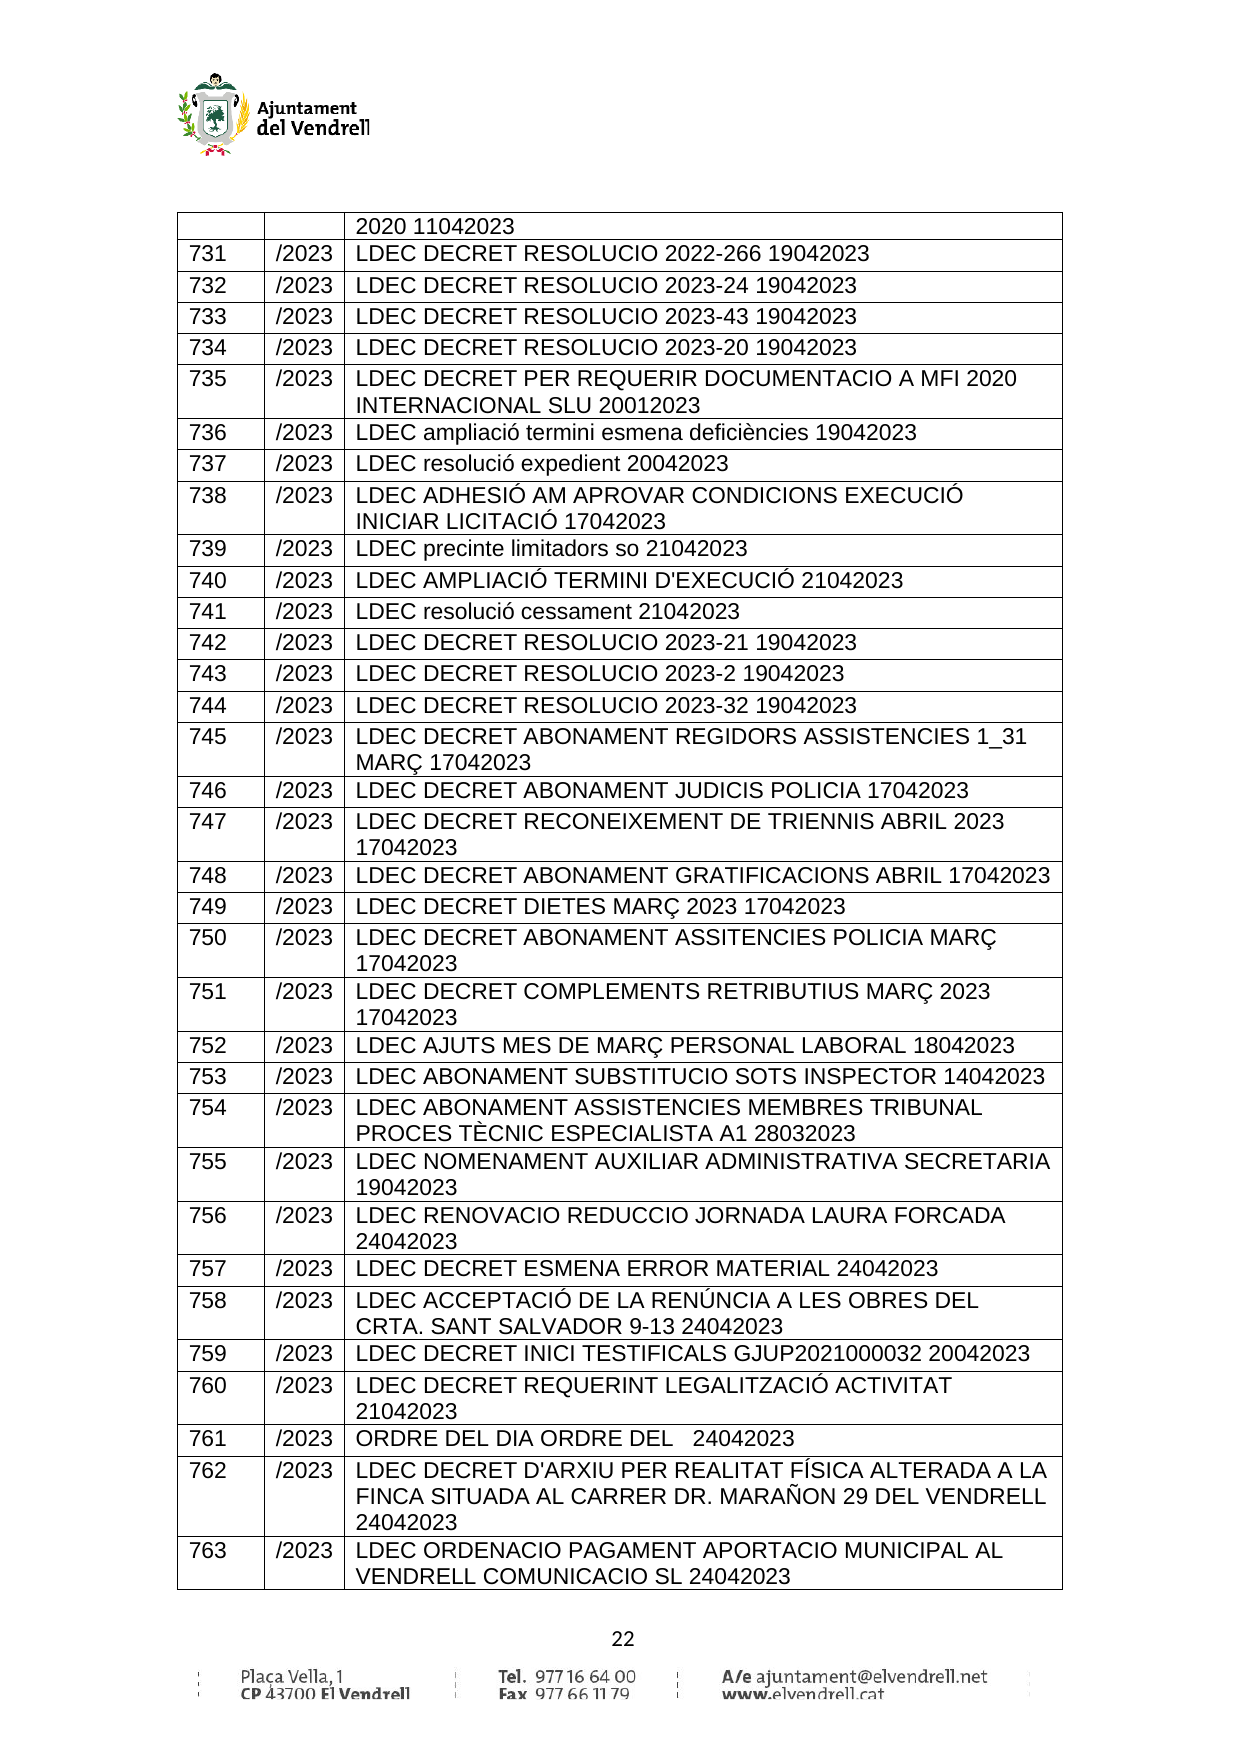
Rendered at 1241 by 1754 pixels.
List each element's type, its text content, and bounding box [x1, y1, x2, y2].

table_cell 731 [178, 240, 264, 271]
table_cell /2023 [265, 598, 344, 628]
table_cell 732 [178, 272, 264, 302]
table_cell /2023 [265, 723, 344, 776]
table_cell /2023 [265, 893, 344, 923]
table_cell /2023 [265, 1094, 344, 1147]
table_cell /2023 [265, 808, 344, 861]
table_cell LDEC DECRET ABONAMENT GRATIFICACIONS ABRIL 17042023 [345, 862, 1062, 892]
table_cell LDEC ORDENACIO PAGAMENT APORTACIO MUNICIPAL AL VENDRELL COMUNICACIO SL 24042023 [345, 1537, 1062, 1589]
table_cell /2023 [265, 482, 344, 534]
table_cell 751 [178, 978, 264, 1031]
table_cell 743 [178, 660, 264, 691]
table_cell 737 [178, 450, 264, 481]
table_cell 762 [178, 1457, 264, 1536]
table_cell /2023 [265, 567, 344, 597]
table_cell 758 [178, 1287, 264, 1339]
table_cell /2023 [265, 535, 344, 566]
table_cell 756 [178, 1202, 264, 1254]
table_cell LDEC AMPLIACIÓ TERMINI D'EXECUCIÓ 21042023 [345, 567, 1062, 597]
table_cell /2023 [265, 978, 344, 1031]
table_cell 735 [178, 365, 264, 418]
table_cell LDEC DECRET COMPLEMENTS RETRIBUTIUS MARÇ 2023 17042023 [345, 978, 1062, 1031]
table_cell LDEC ampliació termini esmena deficiències 19042023 [345, 419, 1062, 449]
table_cell LDEC ADHESIÓ AM APROVAR CONDICIONS EXECUCIÓ INICIAR LICITACIÓ 17042023 [345, 482, 1062, 534]
table_cell 748 [178, 862, 264, 892]
table_cell /2023 [265, 1255, 344, 1286]
table_cell LDEC resolució cessament 21042023 [345, 598, 1062, 628]
table_cell /2023 [265, 1032, 344, 1062]
table_cell LDEC ACCEPTACIÓ DE LA RENÚNCIA A LES OBRES DEL CRTA. SANT SALVADOR 9-13 24042023 [345, 1287, 1062, 1339]
table_cell LDEC resolució expedient 20042023 [345, 450, 1062, 481]
table_cell 744 [178, 692, 264, 722]
table_cell 757 [178, 1255, 264, 1286]
table_cell [178, 213, 264, 239]
table_cell LDEC ABONAMENT ASSISTENCIES MEMBRES TRIBUNAL PROCES TÈCNIC ESPECIALISTA A1 28032023 [345, 1094, 1062, 1147]
table_cell LDEC DECRET D'ARXIU PER REALITAT FÍSICA ALTERADA A LA FINCA SITUADA AL CARRER DR. MARAÑON 29 DEL VENDRELL 24042023 [345, 1457, 1062, 1536]
table_cell LDEC RENOVACIO REDUCCIO JORNADA LAURA FORCADA 24042023 [345, 1202, 1062, 1254]
table_cell 734 [178, 334, 264, 364]
table_cell LDEC DECRET INICI TESTIFICALS GJUP2021000032 20042023 [345, 1340, 1062, 1371]
table_cell 738 [178, 482, 264, 534]
table_cell /2023 [265, 1425, 344, 1456]
table_cell 749 [178, 893, 264, 923]
table_cell LDEC DECRET RESOLUCIO 2023-24 19042023 [345, 272, 1062, 302]
table_cell /2023 [265, 1340, 344, 1371]
table_cell /2023 [265, 862, 344, 892]
table_cell LDEC AJUTS MES DE MARÇ PERSONAL LABORAL 18042023 [345, 1032, 1062, 1062]
table_cell /2023 [265, 1202, 344, 1254]
table_cell LDEC DECRET RESOLUCIO 2022-266 19042023 [345, 240, 1062, 271]
table_cell /2023 [265, 1148, 344, 1201]
table_cell LDEC DECRET ESMENA ERROR MATERIAL 24042023 [345, 1255, 1062, 1286]
table_cell /2023 [265, 450, 344, 481]
table_cell 752 [178, 1032, 264, 1062]
table_cell /2023 [265, 777, 344, 807]
table_cell LDEC DECRET RESOLUCIO 2023-43 19042023 [345, 303, 1062, 333]
table_cell /2023 [265, 303, 344, 333]
table_cell /2023 [265, 1063, 344, 1093]
table_cell /2023 [265, 334, 344, 364]
table_cell LDEC DECRET REQUERINT LEGALITZACIÓ ACTIVITAT 21042023 [345, 1372, 1062, 1424]
table_cell 747 [178, 808, 264, 861]
table_cell 733 [178, 303, 264, 333]
table_cell 759 [178, 1340, 264, 1371]
table_cell LDEC DECRET RESOLUCIO 2023-2 19042023 [345, 660, 1062, 691]
table_cell /2023 [265, 629, 344, 659]
table_cell /2023 [265, 660, 344, 691]
table_cell /2023 [265, 692, 344, 722]
table_cell /2023 [265, 419, 344, 449]
table_cell /2023 [265, 272, 344, 302]
table_cell 763 [178, 1537, 264, 1589]
table_cell LDEC DECRET ABONAMENT ASSITENCIES POLICIA MARÇ 17042023 [345, 924, 1062, 977]
table_cell 2020 11042023 [345, 213, 1062, 239]
table_cell LDEC ABONAMENT SUBSTITUCIO SOTS INSPECTOR 14042023 [345, 1063, 1062, 1093]
table_cell 755 [178, 1148, 264, 1201]
table_cell /2023 [265, 1457, 344, 1536]
table_cell /2023 [265, 1537, 344, 1589]
table_cell /2023 [265, 240, 344, 271]
table_cell LDEC DECRET RESOLUCIO 2023-21 19042023 [345, 629, 1062, 659]
table_cell 739 [178, 535, 264, 566]
table_cell LDEC DECRET DIETES MARÇ 2023 17042023 [345, 893, 1062, 923]
table_cell 742 [178, 629, 264, 659]
table_cell 760 [178, 1372, 264, 1424]
table_cell 761 [178, 1425, 264, 1456]
table_cell 745 [178, 723, 264, 776]
table_cell LDEC DECRET RECONEIXEMENT DE TRIENNIS ABRIL 2023 17042023 [345, 808, 1062, 861]
table_cell 753 [178, 1063, 264, 1093]
table_cell LDEC precinte limitadors so 21042023 [345, 535, 1062, 566]
table_cell [265, 213, 344, 239]
table_cell LDEC NOMENAMENT AUXILIAR ADMINISTRATIVA SECRETARIA 19042023 [345, 1148, 1062, 1201]
table_cell /2023 [265, 1372, 344, 1424]
table_cell 741 [178, 598, 264, 628]
table_cell /2023 [265, 1287, 344, 1339]
table_cell LDEC DECRET RESOLUCIO 2023-20 19042023 [345, 334, 1062, 364]
table_cell LDEC DECRET ABONAMENT JUDICIS POLICIA 17042023 [345, 777, 1062, 807]
table_cell /2023 [265, 924, 344, 977]
table_cell 750 [178, 924, 264, 977]
table_cell LDEC DECRET ABONAMENT REGIDORS ASSISTENCIES 1_31 MARÇ 17042023 [345, 723, 1062, 776]
table_cell 740 [178, 567, 264, 597]
table_cell LDEC DECRET PER REQUERIR DOCUMENTACIO A MFI 2020 INTERNACIONAL SLU 20012023 [345, 365, 1062, 418]
table_cell 746 [178, 777, 264, 807]
table_cell /2023 [265, 365, 344, 418]
table_cell ORDRE DEL DIA ORDRE DEL 24042023 [345, 1425, 1062, 1456]
table_cell LDEC DECRET RESOLUCIO 2023-32 19042023 [345, 692, 1062, 722]
table_cell 754 [178, 1094, 264, 1147]
table_cell 736 [178, 419, 264, 449]
